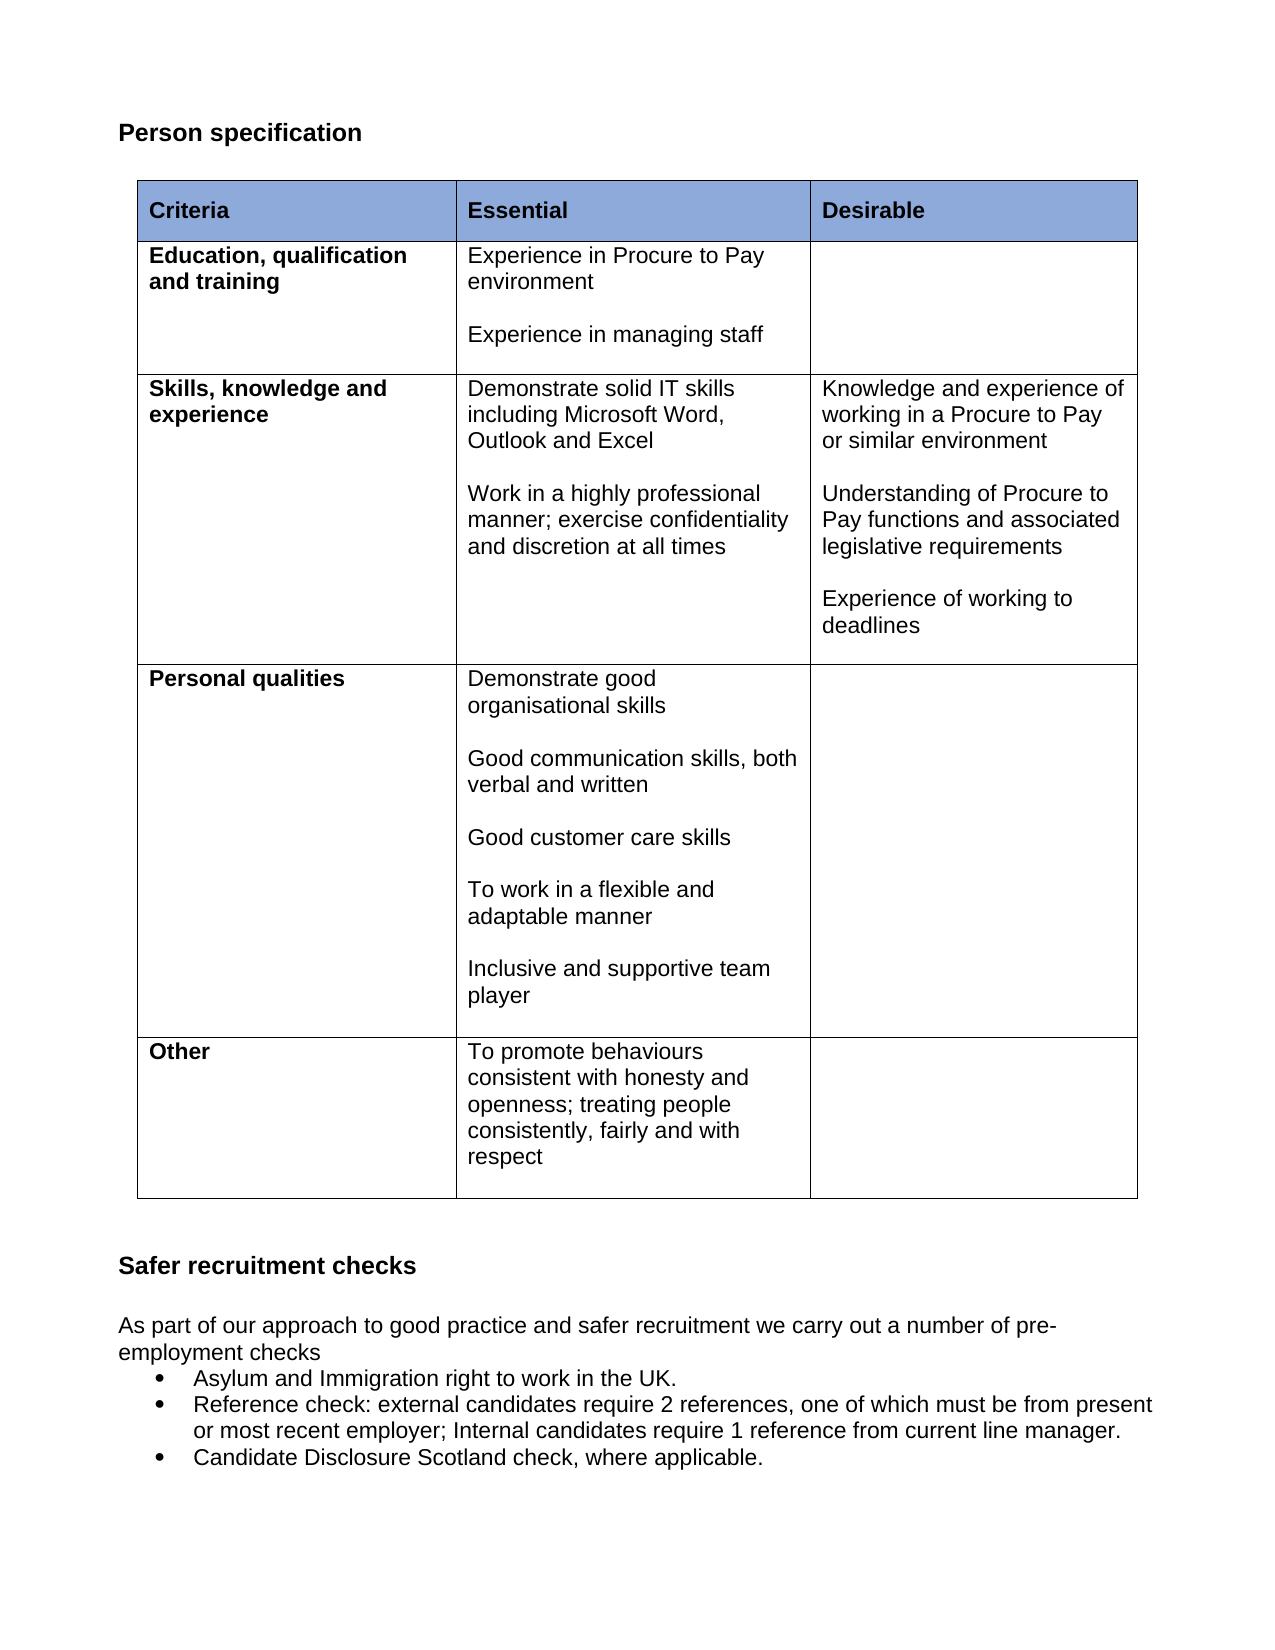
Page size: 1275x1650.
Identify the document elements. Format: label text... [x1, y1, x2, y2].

table_header Criteria [138, 181, 456, 241]
table_cell [811, 242, 1137, 373]
text As part of our approach to good practice and safer recruitment we carry out a number of pre-employment checks [118, 1312, 1157, 1365]
table_cell [811, 665, 1137, 1037]
table_header Desirable [811, 181, 1137, 241]
table_cell Demonstrate solid IT skills including Microsoft Word, Outlook and Excel Work in a highly professional manner; exercise confidentiality and discretion at all times [457, 375, 810, 664]
list Reference check: external candidates require 2 references, one of which must be from present or most recent employer; Internal candidates require 1 reference from current line manager. [156, 1391, 1157, 1444]
list Candidate Disclosure Scotland check, where applicable. [156, 1444, 1157, 1470]
table_cell To promote behaviours consistent with honesty and openness; treating people consistently, fairly and with respect [457, 1038, 810, 1198]
table_cell Other [138, 1038, 456, 1198]
subtitle Person specification [118, 118, 1157, 147]
table_header Essential [457, 181, 810, 241]
list Asylum and Immigration right to work in the UK. [156, 1365, 1157, 1391]
table_cell Experience in Procure to Pay environment Experience in managing staff [457, 242, 810, 373]
table_cell Knowledge and experience of working in a Procure to Pay or similar environment Understanding of Procure to Pay functions and associated legislative requirements Experience of working to deadlines [811, 375, 1137, 664]
table_cell Education, qualification and training [138, 242, 456, 373]
table_cell Personal qualities [138, 665, 456, 1037]
subtitle Safer recruitment checks [118, 1251, 1157, 1279]
table_cell [811, 1038, 1137, 1198]
table_cell Skills, knowledge and experience [138, 375, 456, 664]
table_cell Demonstrate good organisational skills Good communication skills, both verbal and written Good customer care skills To work in a flexible and adaptable manner Inclusive and supportive team player [457, 665, 810, 1037]
